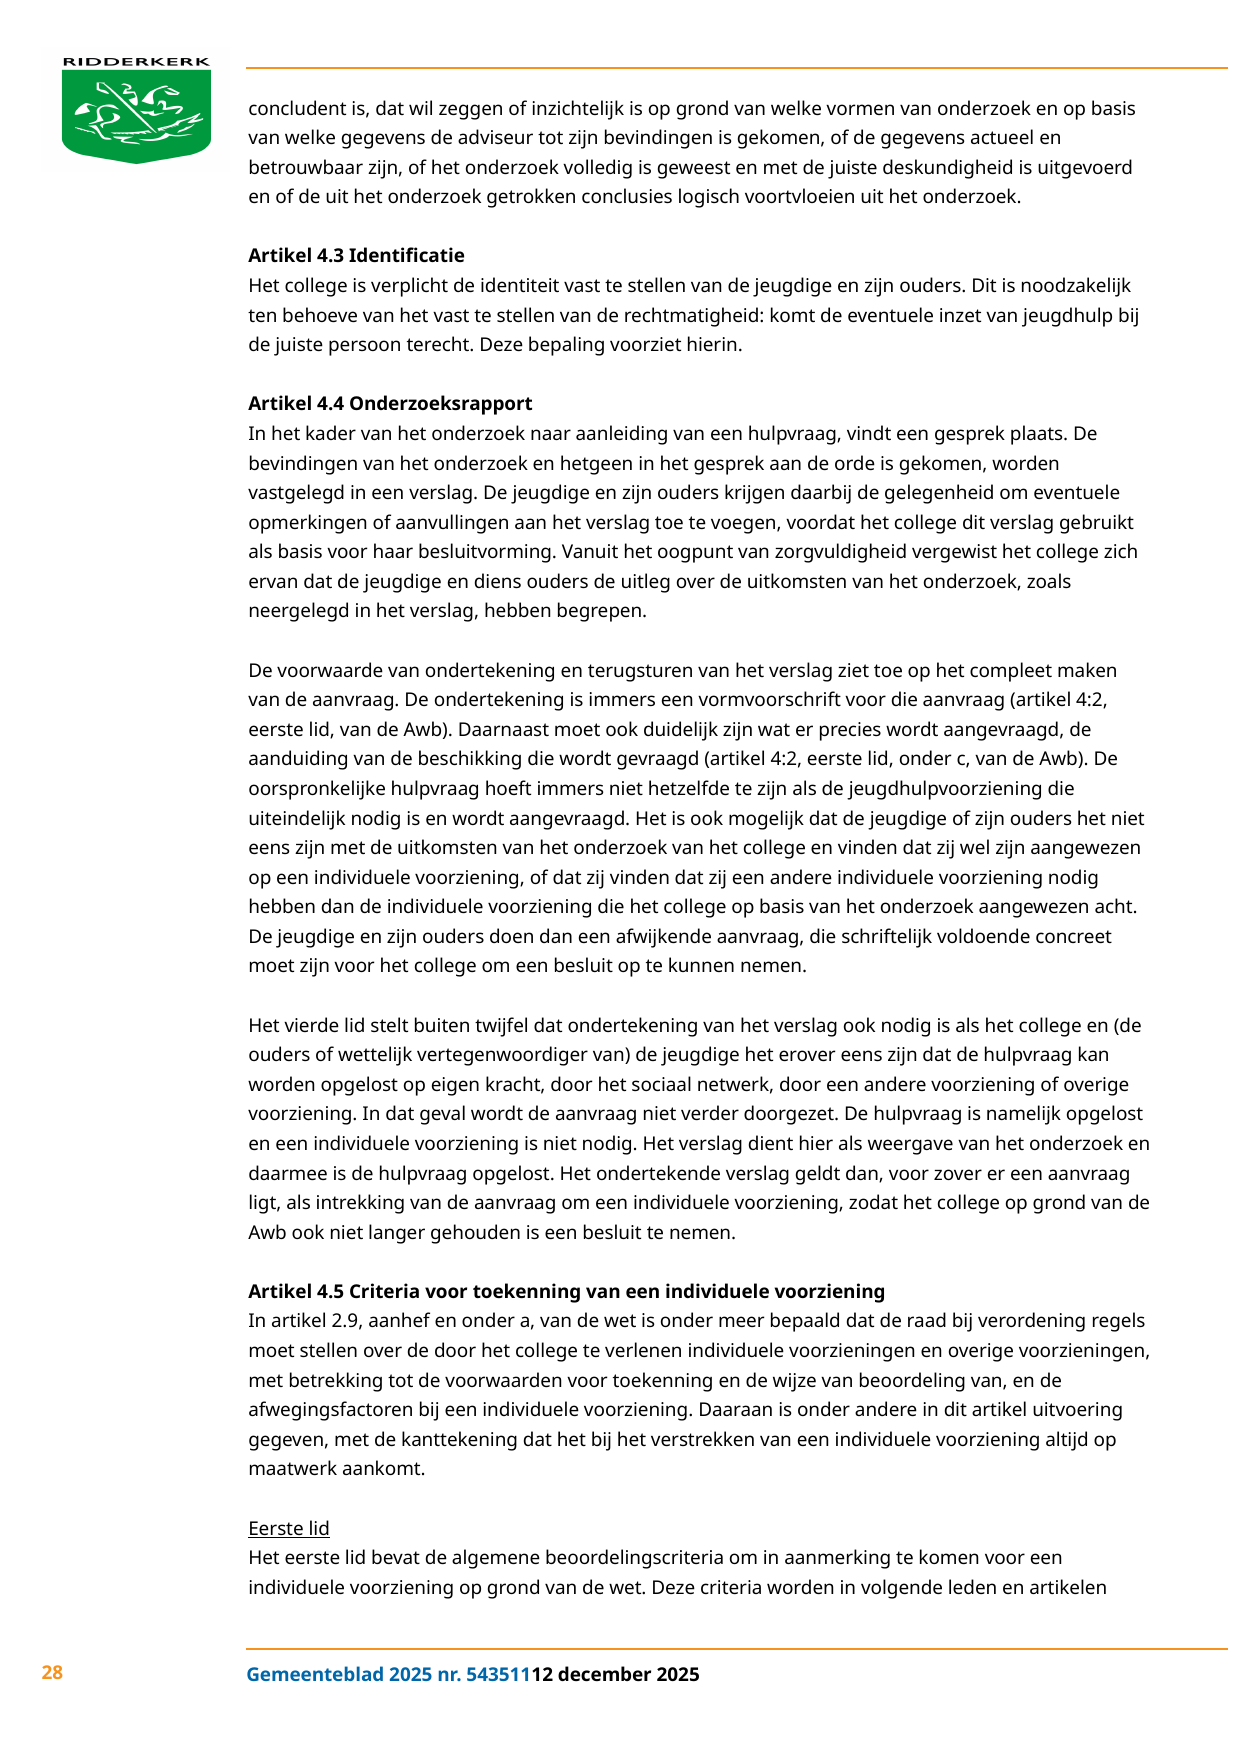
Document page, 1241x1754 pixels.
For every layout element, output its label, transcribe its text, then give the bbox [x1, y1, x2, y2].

text In artikel 2.9, aanhef en onder a, van de wet is onder meer bepaald dat de raad bij verordening regels moet stellen over de door het college te verlenen individuele voorzieningen en overige voorzieningen, met betrekking tot de voorwaarden voor toekenning en de wijze van beoordeling van, en de afwegingsfactoren bij een individuele voorziening. Daaraan is onder andere in dit artikel uitvoering gegeven, met de kanttekening dat het bij het verstrekken van een individuele voorziening altijd op maatwerk aankomt. [248, 1308, 1152, 1481]
text Artikel 4.4 Onderzoeksrapport [248, 391, 1152, 416]
text concludent is, dat wil zeggen of inzichtelijk is op grond van welke vormen van onderzoek en op basis van welke gegevens de adviseur tot zijn bevindingen is gekomen, of de gegevens actueel en betrouwbaar zijn, of het onderzoek volledig is geweest en met de juiste deskundigheid is uitgevoerd en of de uit het onderzoek getrokken conclusies logisch voortvloeien uit het onderzoek. [248, 95, 1152, 209]
picture [41, 47, 231, 172]
text De voorwaarde van ondertekening en terugsturen van het verslag ziet toe op het compleet maken van de aanvraag. De ondertekening is immers een vormvoorschrift voor die aanvraag (artikel 4:2, eerste lid, van de Awb). Daarnaast moet ook duidelijk zijn wat er precies wordt aangevraagd, de aanduiding van de beschikking die wordt gevraagd (artikel 4:2, eerste lid, onder c, van de Awb). De oorspronkelijke hulpvraag hoeft immers niet hetzelfde te zijn als de jeugdhulpvoorziening die uiteindelijk nodig is en wordt aangevraagd. Het is ook mogelijk dat de jeugdige of zijn ouders het niet eens zijn met de uitkomsten van het onderzoek van het college en vinden dat zij wel zijn aangewezen op een individuele voorziening, of dat zij vinden dat zij een andere individuele voorziening nodig hebben dan de individuele voorziening die het college op basis van het onderzoek aangewezen acht. De jeugdige en zijn ouders doen dan een afwijkende aanvraag, die schriftelijk voldoende concreet moet zijn voor het college om een besluit op te kunnen nemen. [248, 657, 1152, 978]
text Eerste lid [248, 1515, 1152, 1541]
text Het eerste lid bevat de algemene beoordelingscriteria om in aanmerking te komen voor een individuele voorziening op grond van de wet. Deze criteria worden in volgende leden en artikelen [248, 1544, 1152, 1600]
text Het college is verplicht de identiteit vast te stellen van de jeugdige en zijn ouders. Dit is noodzakelijk ten behoeve van het vast te stellen van de rechtmatigheid: komt de eventuele inzet van jeugdhulp bij de juiste persoon terecht. Deze bepaling voorziet hierin. [248, 272, 1152, 357]
text Artikel 4.5 Criteria voor toekenning van een individuele voorziening [248, 1278, 1152, 1304]
text In het kader van het onderzoek naar aanleiding van een hulpvraag, vindt een gesprek plaats. De bevindingen van het onderzoek en hetgeen in het gesprek aan de orde is gekomen, worden vastgelegd in een verslag. De jeugdige en zijn ouders krijgen daarbij de gelegenheid om eventuele opmerkingen of aanvullingen aan het verslag toe te voegen, voordat het college dit verslag gebruikt als basis voor haar besluitvorming. Vanuit het oogpunt van zorgvuldigheid vergewist het college zich ervan dat de jeugdige en diens ouders de uitleg over de uitkomsten van het onderzoek, zoals neergelegd in het verslag, hebben begrepen. [248, 420, 1152, 623]
text Artikel 4.3 Identificatie [248, 243, 1152, 268]
text Het vierde lid stelt buiten twijfel dat ondertekening van het verslag ook nodig is als het college en (de ouders of wettelijk vertegenwoordiger van) de jeugdige het erover eens zijn dat de hulpvraag kan worden opgelost op eigen kracht, door het sociaal netwerk, door een andere voorziening of overige voorziening. In dat geval wordt de aanvraag niet verder doorgezet. De hulpvraag is namelijk opgelost en een individuele voorziening is niet nodig. Het verslag dient hier als weergave van het onderzoek en daarmee is de hulpvraag opgelost. Het ondertekende verslag geldt dan, voor zover er een aanvraag ligt, als intrekking van de aanvraag om een individuele voorziening, zodat het college op grond van de Awb ook niet langer gehouden is een besluit te nemen. [248, 1012, 1152, 1245]
